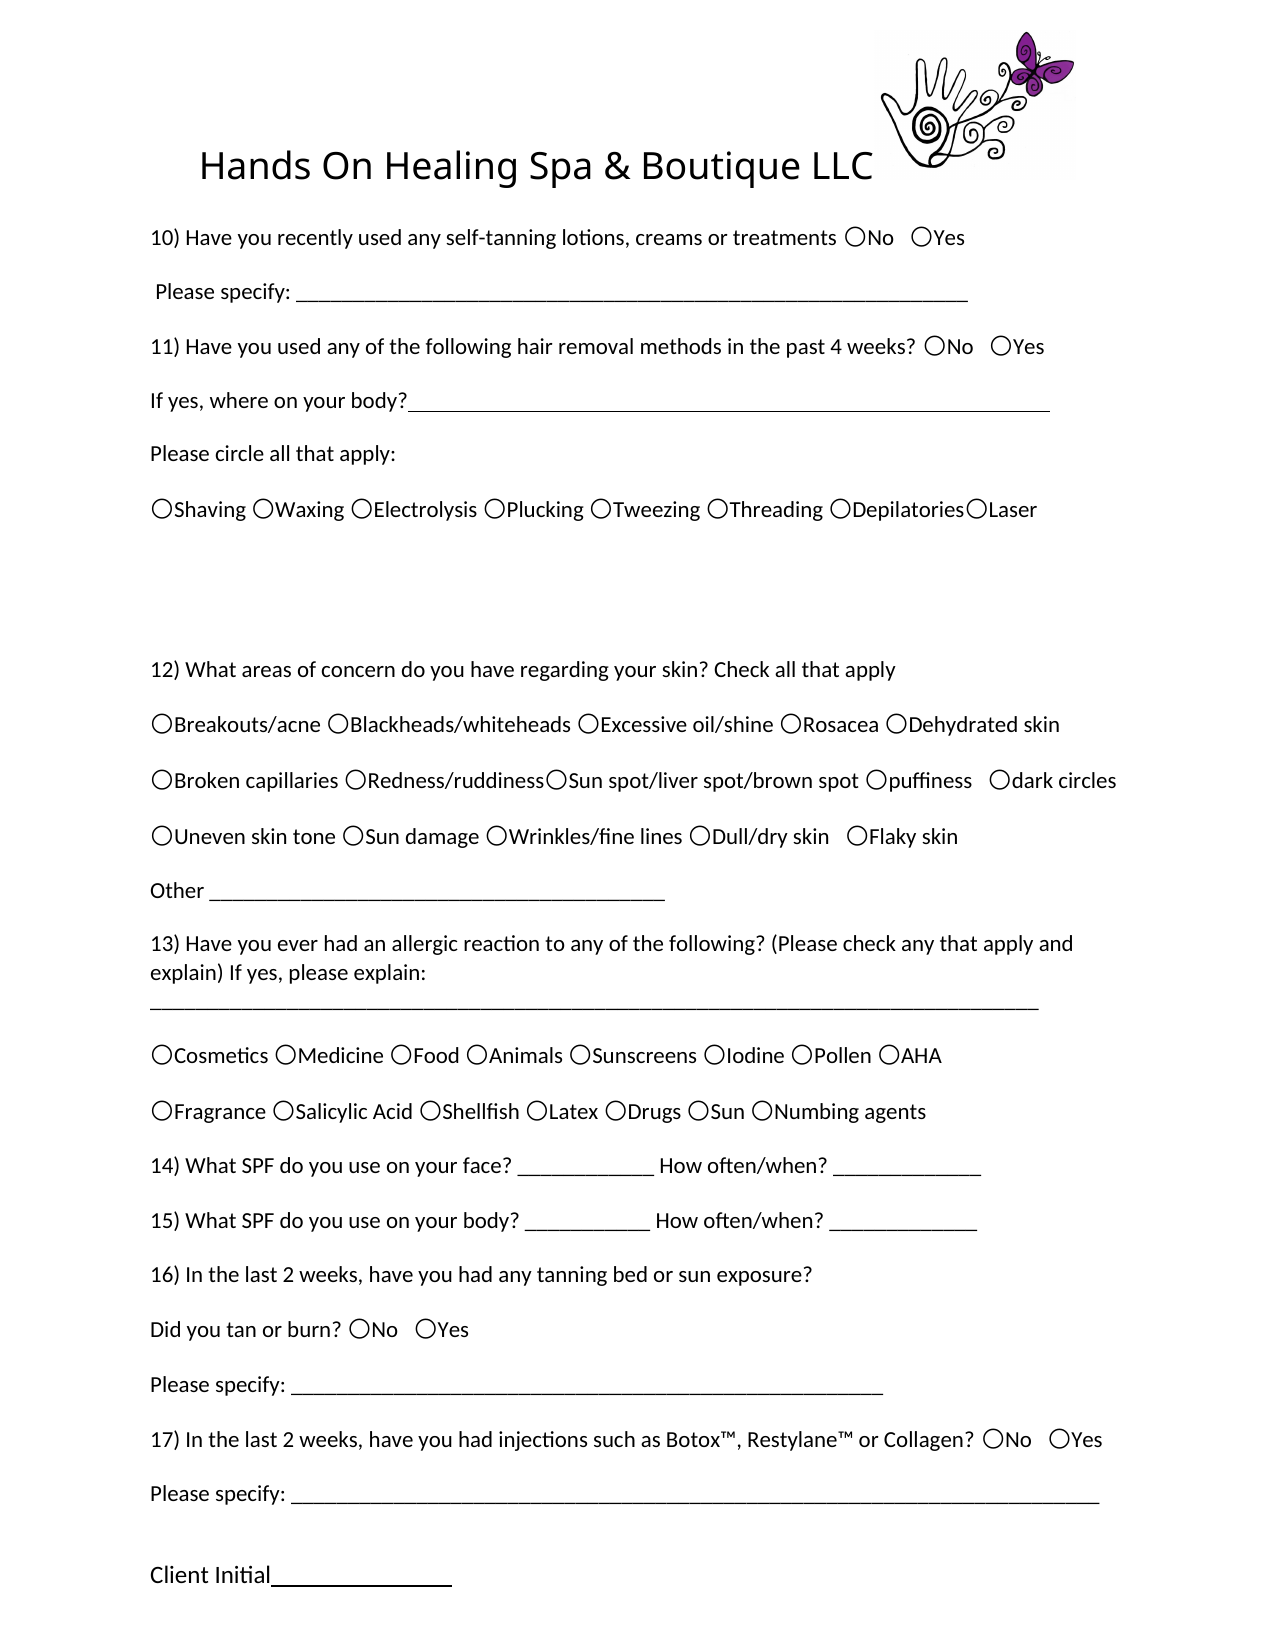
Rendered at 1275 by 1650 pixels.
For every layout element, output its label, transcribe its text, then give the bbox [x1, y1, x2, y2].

text Please specify: _______________________________________________________________________ [150, 1479, 1125, 1507]
text Please circle all that apply: [150, 439, 1125, 467]
text 14) What SPF do you use on your face? ____________ How often/when? _____________ [150, 1151, 1125, 1179]
text Please specify: ____________________________________________________ [150, 1370, 1125, 1398]
text Please specify: ___________________________________________________________ [150, 277, 1125, 305]
text If yes, where on your body? [150, 386, 1125, 414]
text 🌕Breakouts/acne 🌕Blackheads/whiteheads 🌕Excessive oil/shine 🌕Rosacea 🌕Dehydrated skin [150, 708, 1125, 739]
text 🌕Shaving 🌕Waxing 🌕Electrolysis 🌕Plucking 🌕Tweezing 🌕Threading 🌕Depilatories 🌕Laser [150, 492, 1125, 524]
text 🌕Fragrance 🌕Salicylic Acid 🌕Shellfish 🌕Latex 🌕Drugs 🌕Sun 🌕Numbing agents [150, 1095, 1125, 1126]
text 🌕Uneven skin tone 🌕Sun damage 🌕Wrinkles/fine lines 🌕Dull/dry skin 🌕Flaky skin [150, 820, 1125, 852]
text Did you tan or burn? 🌕No 🌕Yes [150, 1313, 1125, 1345]
picture [874, 30, 1077, 180]
text 🌕Cosmetics 🌕Medicine 🌕Food 🌕Animals 🌕Sunscreens 🌕Iodine 🌕Pollen 🌕AHA [150, 1039, 1125, 1070]
text 10) Have you recently used any self-tanning lotions, creams or treatments 🌕No 🌕Yes [150, 221, 1125, 252]
text Other ________________________________________ [150, 877, 1125, 904]
text 🌕Broken capillaries 🌕Redness/ruddiness 🌕Sun spot/liver spot/brown spot 🌕puffiness 🌕dark circles [150, 764, 1125, 795]
text 17) In the last 2 weeks, have you had injections such as Botox™, Restylane™ or Collagen? 🌕No 🌕Yes [150, 1423, 1125, 1454]
text 16) In the last 2 weeks, have you had any tanning bed or sun exposure? [150, 1260, 1125, 1288]
text 11) Have you used any of the following hair removal methods in the past 4 weeks? 🌕No 🌕Yes [150, 330, 1125, 361]
text 12) What areas of concern do you have regarding your skin? Check all that apply [150, 655, 1125, 683]
text 13) Have you ever had an allergic reaction to any of the following? (Please check any that apply and explain) If yes, please explain: ______________________________________________________________________________ [150, 929, 1125, 1014]
text 15) What SPF do you use on your body? ___________ How often/when? _____________ [150, 1204, 1125, 1235]
